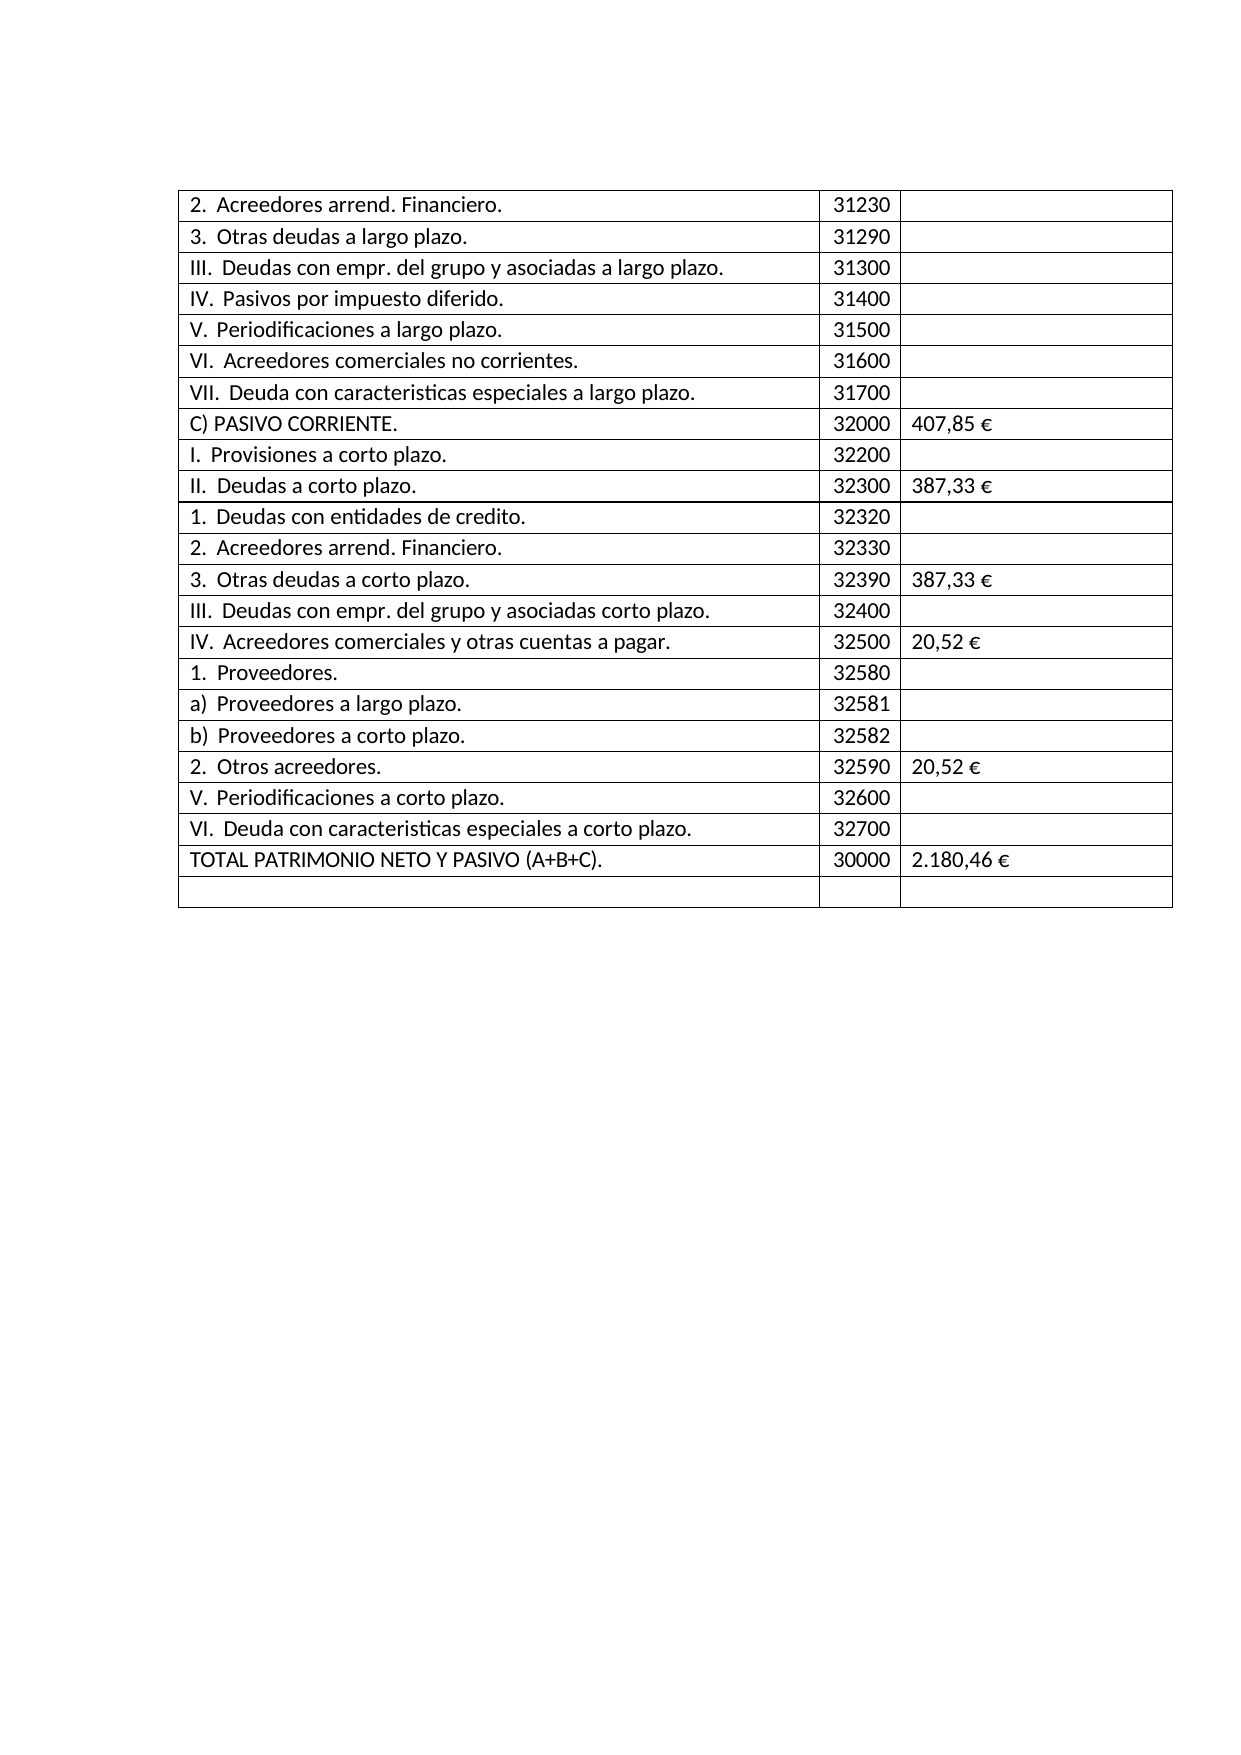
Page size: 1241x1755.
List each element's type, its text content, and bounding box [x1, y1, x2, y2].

table_cell 31500 [820, 315, 900, 345]
table_cell [901, 503, 1172, 532]
table_cell 32500 [820, 627, 900, 657]
table_cell 20,52 € [901, 752, 1172, 782]
table_cell VII. Deuda con caracteristicas especiales a largo plazo. [179, 378, 819, 408]
table_cell 387,33 € [901, 565, 1172, 595]
table_cell [901, 284, 1172, 314]
table_cell [901, 346, 1172, 377]
table_cell 32580 [820, 659, 900, 688]
table_cell [901, 721, 1172, 751]
table_cell [901, 596, 1172, 626]
table_cell 387,33 € [901, 471, 1172, 501]
table_cell [901, 191, 1172, 221]
table_cell 32700 [820, 814, 900, 844]
table_cell [901, 534, 1172, 564]
table_cell [179, 877, 819, 907]
table_cell 31290 [820, 222, 900, 252]
table_cell 32330 [820, 534, 900, 564]
table_cell [901, 783, 1172, 813]
table_cell 30000 [820, 846, 900, 876]
table_cell 2. Otros acreedores. [179, 752, 819, 782]
table_cell 32200 [820, 440, 900, 470]
table_cell 32300 [820, 471, 900, 501]
table_cell 32000 [820, 409, 900, 439]
table_cell [901, 814, 1172, 844]
table_cell [901, 659, 1172, 688]
table_cell [901, 877, 1172, 907]
table_cell 407,85 € [901, 409, 1172, 439]
table_cell 20,52 € [901, 627, 1172, 657]
table_cell III. Deudas con empr. del grupo y asociadas a largo plazo. [179, 253, 819, 283]
table_cell 32581 [820, 690, 900, 720]
table_cell 3. Otras deudas a largo plazo. [179, 222, 819, 252]
table_cell 31300 [820, 253, 900, 283]
table_cell VI. Acreedores comerciales no corrientes. [179, 346, 819, 377]
table_cell 32400 [820, 596, 900, 626]
table_cell 2.180,46 € [901, 846, 1172, 876]
table_cell III. Deudas con empr. del grupo y asociadas corto plazo. [179, 596, 819, 626]
table_cell b) Proveedores a corto plazo. [179, 721, 819, 751]
table_cell [901, 690, 1172, 720]
table_cell 32582 [820, 721, 900, 751]
table_cell C) PASIVO CORRIENTE. [179, 409, 819, 439]
table_cell [901, 222, 1172, 252]
table_cell 1. Deudas con entidades de credito. [179, 503, 819, 532]
table_cell 3. Otras deudas a corto plazo. [179, 565, 819, 595]
table_cell 2. Acreedores arrend. Financiero. [179, 191, 819, 221]
table_cell V. Periodificaciones a corto plazo. [179, 783, 819, 813]
table_cell 1. Proveedores. [179, 659, 819, 688]
table_cell V. Periodificaciones a largo plazo. [179, 315, 819, 345]
table_cell 32600 [820, 783, 900, 813]
table_cell a) Proveedores a largo plazo. [179, 690, 819, 720]
table_cell I. Provisiones a corto plazo. [179, 440, 819, 470]
table_cell [901, 315, 1172, 345]
table_cell [901, 440, 1172, 470]
table_cell 32390 [820, 565, 900, 595]
table_cell 2. Acreedores arrend. Financiero. [179, 534, 819, 564]
table_cell IV. Acreedores comerciales y otras cuentas a pagar. [179, 627, 819, 657]
table_cell 31400 [820, 284, 900, 314]
table_cell 31230 [820, 191, 900, 221]
table_cell [901, 378, 1172, 408]
table_cell IV. Pasivos por impuesto diferido. [179, 284, 819, 314]
table_cell [820, 877, 900, 907]
table_cell 32590 [820, 752, 900, 782]
table_cell 32320 [820, 503, 900, 532]
table_cell 31700 [820, 378, 900, 408]
table_cell TOTAL PATRIMONIO NETO Y PASIVO (A+B+C). [179, 846, 819, 876]
table_cell 31600 [820, 346, 900, 377]
table_cell VI. Deuda con caracteristicas especiales a corto plazo. [179, 814, 819, 844]
table_cell [901, 253, 1172, 283]
table_cell II. Deudas a corto plazo. [179, 471, 819, 501]
